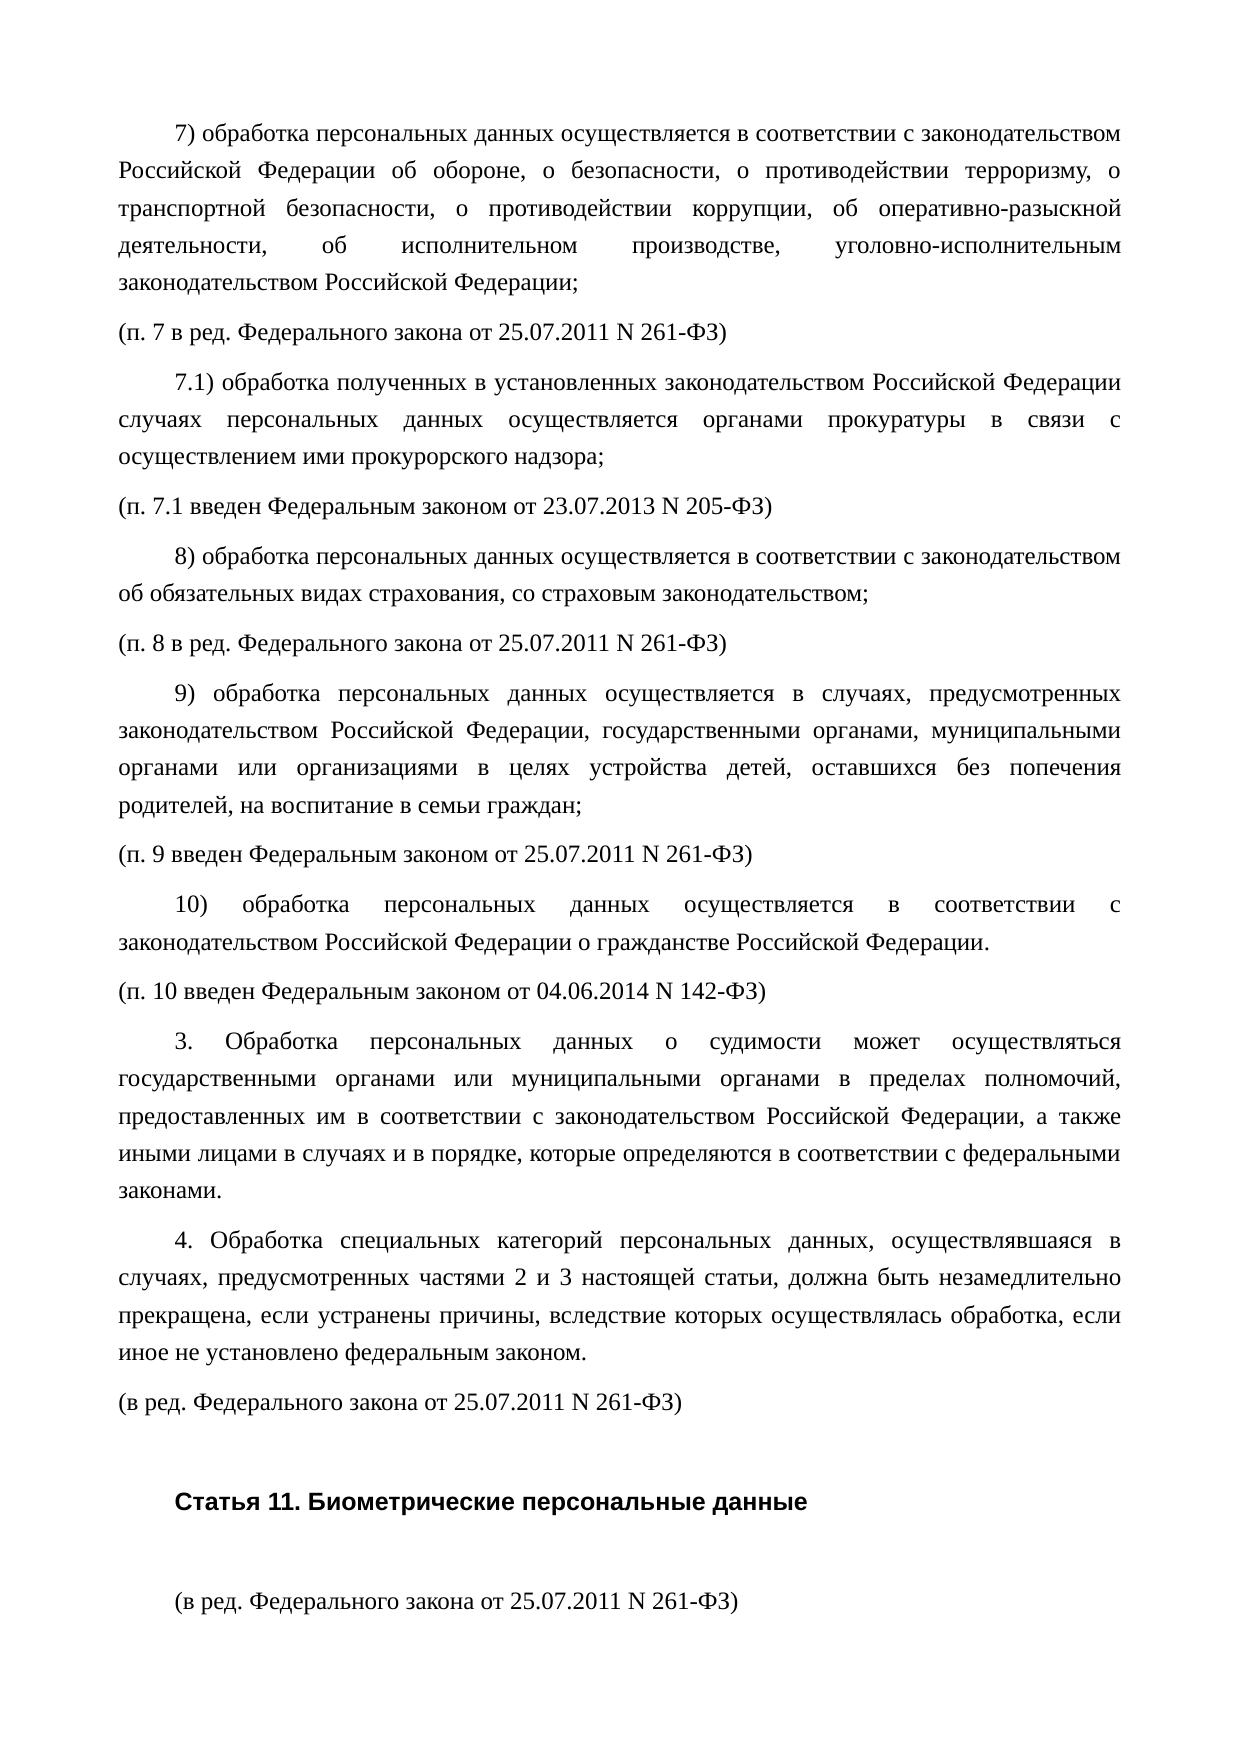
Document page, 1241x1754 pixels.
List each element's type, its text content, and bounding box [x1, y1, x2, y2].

text 7.1) обработка полученных в установленных законодательством Российской Федерации случаях персональных данных осуществляется органами прокуратуры в связи с осуществлением ими прокурорского надзора; [118, 367, 1122, 470]
text (п. 9 введен Федеральным законом от 25.07.2011 N 261-ФЗ) [118, 839, 1122, 868]
text 4. Обработка специальных категорий персональных данных, осуществлявшаяся в случаях, предусмотренных частями 2 и 3 настоящей статьи, должна быть незамедлительно прекращена, если устранены причины, вследствие которых осуществлялась обработка, если иное не установлено федеральным законом. [118, 1225, 1122, 1366]
text 7) обработка персональных данных осуществляется в соответствии с законодательством Российской Федерации об обороне, о безопасности, о противодействии терроризму, о транспортной безопасности, о противодействии коррупции, об оперативно-разыскной деятельности, об исполнительном производстве, уголовно-исполнительным законодательством Российской Федерации; [118, 118, 1122, 296]
text (п. 10 введен Федеральным законом от 04.06.2014 N 142-ФЗ) [118, 976, 1122, 1005]
text (в ред. Федерального закона от 25.07.2011 N 261-ФЗ) [118, 1586, 1122, 1615]
text (п. 8 в ред. Федерального закона от 25.07.2011 N 261-ФЗ) [118, 628, 1122, 657]
text Статья 11. Биометрические персональные данные [118, 1486, 1122, 1515]
text (в ред. Федерального закона от 25.07.2011 N 261-ФЗ) [118, 1387, 1122, 1416]
text (п. 7 в ред. Федерального закона от 25.07.2011 N 261-ФЗ) [118, 317, 1122, 346]
text 3. Обработка персональных данных о судимости может осуществляться государственными органами или муниципальными органами в пределах полномочий, предоставленных им в соответствии с законодательством Российской Федерации, а также иными лицами в случаях и в порядке, которые определяются в соответствии с федеральными законами. [118, 1026, 1122, 1204]
text 9) обработка персональных данных осуществляется в случаях, предусмотренных законодательством Российской Федерации, государственными органами, муниципальными органами или организациями в целях устройства детей, оставшихся без попечения родителей, на воспитание в семьи граждан; [118, 678, 1122, 818]
text (п. 7.1 введен Федеральным законом от 23.07.2013 N 205-ФЗ) [118, 491, 1122, 520]
text 8) обработка персональных данных осуществляется в соответствии с законодательством об обязательных видах страхования, со страховым законодательством; [118, 541, 1122, 607]
text 10) обработка персональных данных осуществляется в соответствии с законодательством Российской Федерации о гражданстве Российской Федерации. [118, 889, 1122, 955]
